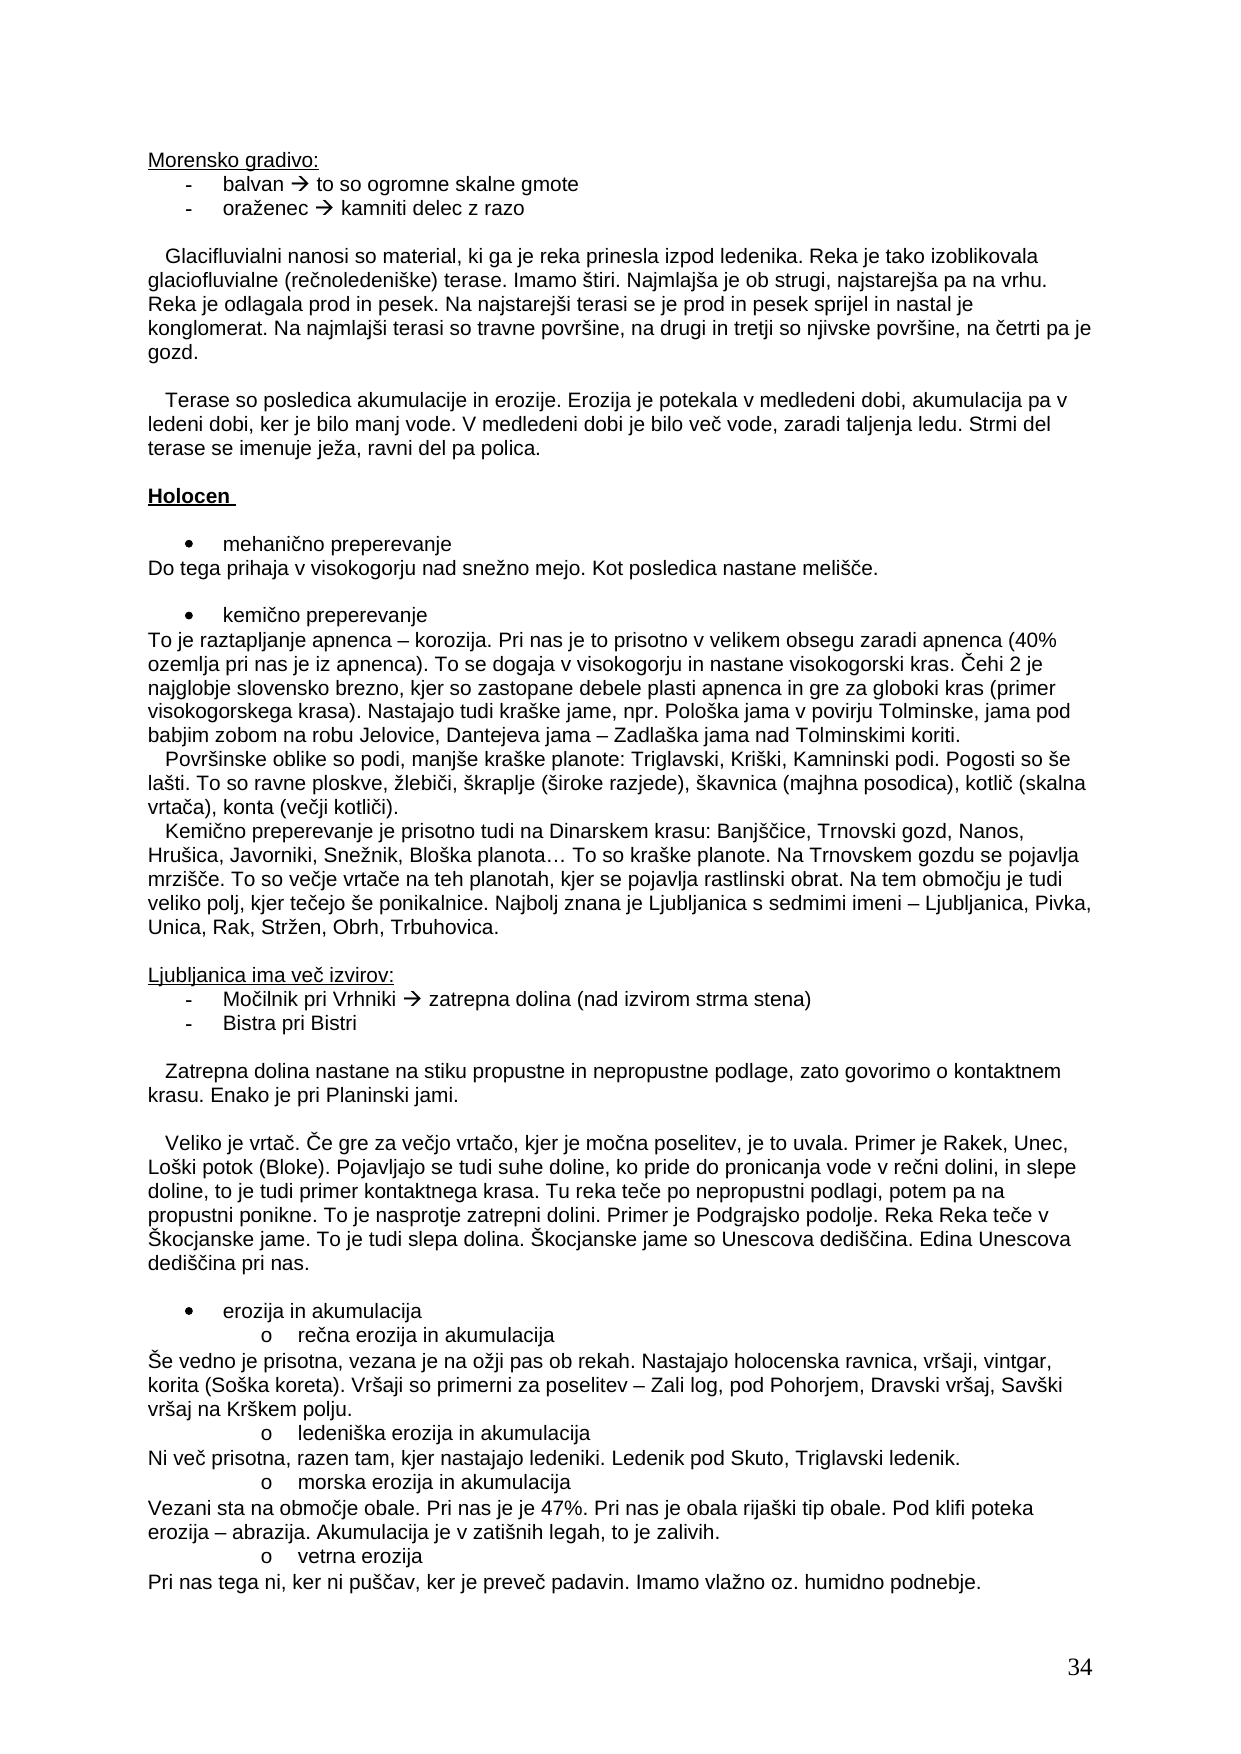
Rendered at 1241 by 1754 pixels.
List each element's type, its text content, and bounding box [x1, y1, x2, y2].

text Kemično preperevanje je prisotno tudi na Dinarskem krasu: Banjščice, Trnovski gozd, Nanos, Hrušica, Javorniki, Snežnik, Bloška planota… To so kraške planote. Na Trnovskem gozdu se pojavlja mrzišče. To so večje vrtače na teh planotah, kjer se pojavlja rastlinski obrat. Na tem območju je tudi veliko polj, kjer tečejo še ponikalnice. Najbolj znana je Ljubljanica s sedmimi imeni – Ljubljanica, Pivka, Unica, Rak, Stržen, Obrh, Trbuhovica. [148, 819, 1093, 939]
text Površinske oblike so podi, manjše kraške planote: Triglavski, Kriški, Kamninski podi. Pogosti so še lašti. To so ravne ploskve, žlebiči, škraplje (široke razjede), škavnica (majhna posodica), kotlič (skalna vrtača), konta (večji kotliči). [148, 747, 1093, 819]
list morska erozija in akumulacija [260, 1470, 1093, 1496]
text Zatrepna dolina nastane na stiku propustne in nepropustne podlage, zato govorimo o kontaktnem krasu. Enako je pri Planinski jami. [148, 1059, 1093, 1107]
text Veliko je vrtač. Če gre za večjo vrtačo, kjer je močna poselitev, je to uvala. Primer je Rakek, Unec, Loški potok (Bloke). Pojavljajo se tudi suhe doline, ko pride do pronicanja vode v rečni dolini, in slepe doline, to je tudi primer kontaktnega krasa. Tu reka teče po nepropustni podlagi, potem pa na propustni ponikne. To je nasprotje zatrepni dolini. Primer je Podgrajsko podolje. Reka Reka teče v Škocjanske jame. To je tudi slepa dolina. Škocjanske jame so Unescova dediščina. Edina Unescova dediščina pri nas. [148, 1131, 1093, 1275]
text Morensko gradivo: [148, 148, 1093, 172]
text Ni več prisotna, razen tam, kjer nastajajo ledeniki. Ledenik pod Skuto, Triglavski ledenik. [148, 1446, 1093, 1470]
list vetrna erozija [260, 1544, 1093, 1570]
list erozija in akumulacija [185, 1299, 1093, 1323]
text Do tega prihaja v visokogorju nad snežno mejo. Kot posledica nastane melišče. [148, 555, 1093, 579]
list Bistra pri Bistri [185, 1011, 1093, 1035]
text Še vedno je prisotna, vezana je na ožji pas ob rekah. Nastajajo holocenska ravnica, vršaji, vintgar, korita (Soška koreta). Vršaji so primerni za poselitev – Zali log, pod Pohorjem, Dravski vršaj, Savški vršaj na Krškem polju. [148, 1348, 1093, 1420]
list Močilnik pri Vrhniki  zatrepna dolina (nad izvirom strma stena) [185, 987, 1093, 1011]
text Vezani sta na območje obale. Pri nas je je 47%. Pri nas je obala rijaški tip obale. Pod klifi poteka erozija – abrazija. Akumulacija je v zatišnih legah, to je zalivih. [148, 1496, 1093, 1544]
text Terase so posledica akumulacije in erozije. Erozija je potekala v medledeni dobi, akumulacija pa v ledeni dobi, ker je bilo manj vode. V medledeni dobi je bilo več vode, zaradi taljenja ledu. Strmi del terase se imenuje ježa, ravni del pa polica. [148, 388, 1093, 459]
text Glacifluvialni nanosi so material, ki ga je reka prinesla izpod ledenika. Reka je tako izoblikovala glaciofluvialne (rečnoledeniške) terase. Imamo štiri. Najmlajša je ob strugi, najstarejša pa na vrhu. Reka je odlagala prod in pesek. Na najstarejši terasi se je prod in pesek sprijel in nastal je konglomerat. Na najmlajši terasi so travne površine, na drugi in tretji so njivske površine, na četrti pa je gozd. [148, 244, 1093, 364]
text Holocen [148, 483, 1093, 507]
list rečna erozija in akumulacija [260, 1323, 1093, 1348]
text Ljubljanica ima več izvirov: [148, 963, 1093, 987]
text To je raztapljanje apnenca – korozija. Pri nas je to prisotno v velikem obsegu zaradi apnenca (40% ozemlja pri nas je iz apnenca). To se dogaja v visokogorju in nastane visokogorski kras. Čehi 2 je najglobje slovensko brezno, kjer so zastopane debele plasti apnenca in gre za globoki kras (primer visokogorskega krasa). Nastajajo tudi kraške jame, npr. Pološka jama v povirju Tolminske, jama pod babjim zobom na robu Jelovice, Dantejeva jama – Zadlaška jama nad Tolminskimi koriti. [148, 627, 1093, 747]
list mehanično preperevanje [185, 531, 1093, 555]
list oraženec  kamniti delec z razo [185, 196, 1093, 220]
list balvan  to so ogromne skalne gmote [185, 172, 1093, 196]
list kemično preperevanje [185, 603, 1093, 627]
list ledeniška erozija in akumulacija [260, 1420, 1093, 1446]
text Pri nas tega ni, ker ni puščav, ker je preveč padavin. Imamo vlažno oz. humidno podnebje. [148, 1570, 1093, 1594]
